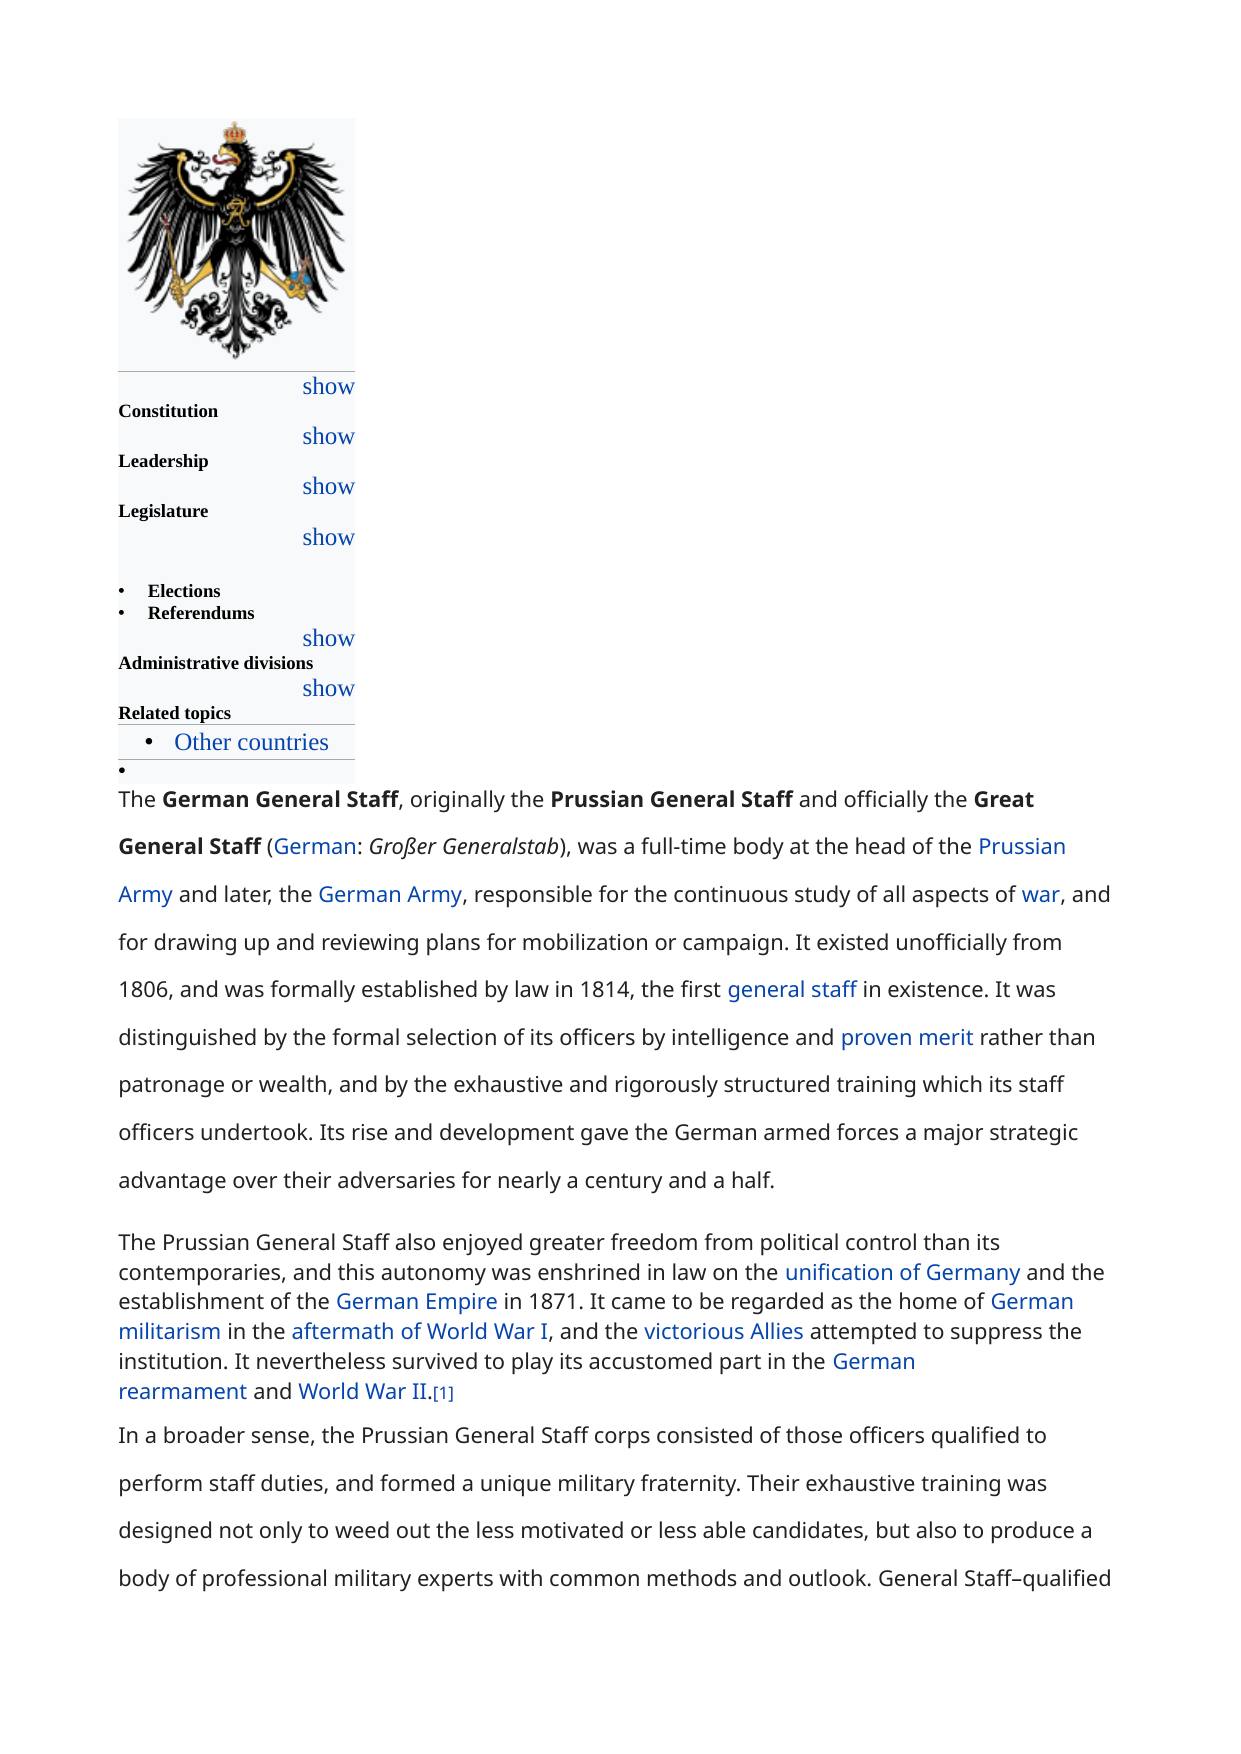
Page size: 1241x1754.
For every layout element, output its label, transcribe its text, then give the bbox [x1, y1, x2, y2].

table_cell show Leadership [118, 421, 355, 471]
picture [125, 121, 348, 361]
table_cell [118, 760, 355, 784]
text In a broader sense, the Prussian General Staff corps consisted of those officers qualified to perform staff duties, and formed a unique military fraternity. Their exhaustive training was designed not only to weed out the less motivated or less able candidates, but also to produce a body of professional military experts with common methods and outlook. General Staff–qualified [118, 1420, 1122, 1593]
table_cell [118, 363, 355, 371]
table_cell show Administrative divisions [118, 623, 355, 673]
text The German General Staff, originally the Prussian General Staff and officially the Great General Staff (German: Großer Generalstab), was a full-time body at the head of the Prussian Army and later, the German Army, responsible for the continuous study of all aspects of war, and for drawing up and reviewing plans for mobilization or campaign. It existed unofficially from 1806, and was formally established by law in 1814, the first general staff in existence. It was distinguished by the formal selection of its officers by intelligence and proven merit rather than patronage or wealth, and by the exhaustive and rigorously structured training which its staff officers undertook. Its rise and development gave the German armed forces a major strategic advantage over their adversaries for nearly a century and a half. [118, 784, 1122, 1194]
table_cell Other countries [118, 725, 355, 758]
table_cell show Related topics [118, 674, 355, 724]
table_cell show Constitution [118, 372, 355, 421]
table_cell [118, 118, 355, 363]
table_cell show Legislature [118, 471, 355, 522]
table_cell show Elections Referendums [118, 522, 355, 623]
text The Prussian General Staff also enjoyed greater freedom from political control than its contemporaries, and this autonomy was enshrined in law on the unification of Germany and the establishment of the German Empire in 1871. It came to be regarded as the home of German militarism in the aftermath of World War I, and the victorious Allies attempted to suppress the institution. It nevertheless survived to play its accustomed part in the German rearmament and World War II.[1] [118, 1227, 1122, 1406]
